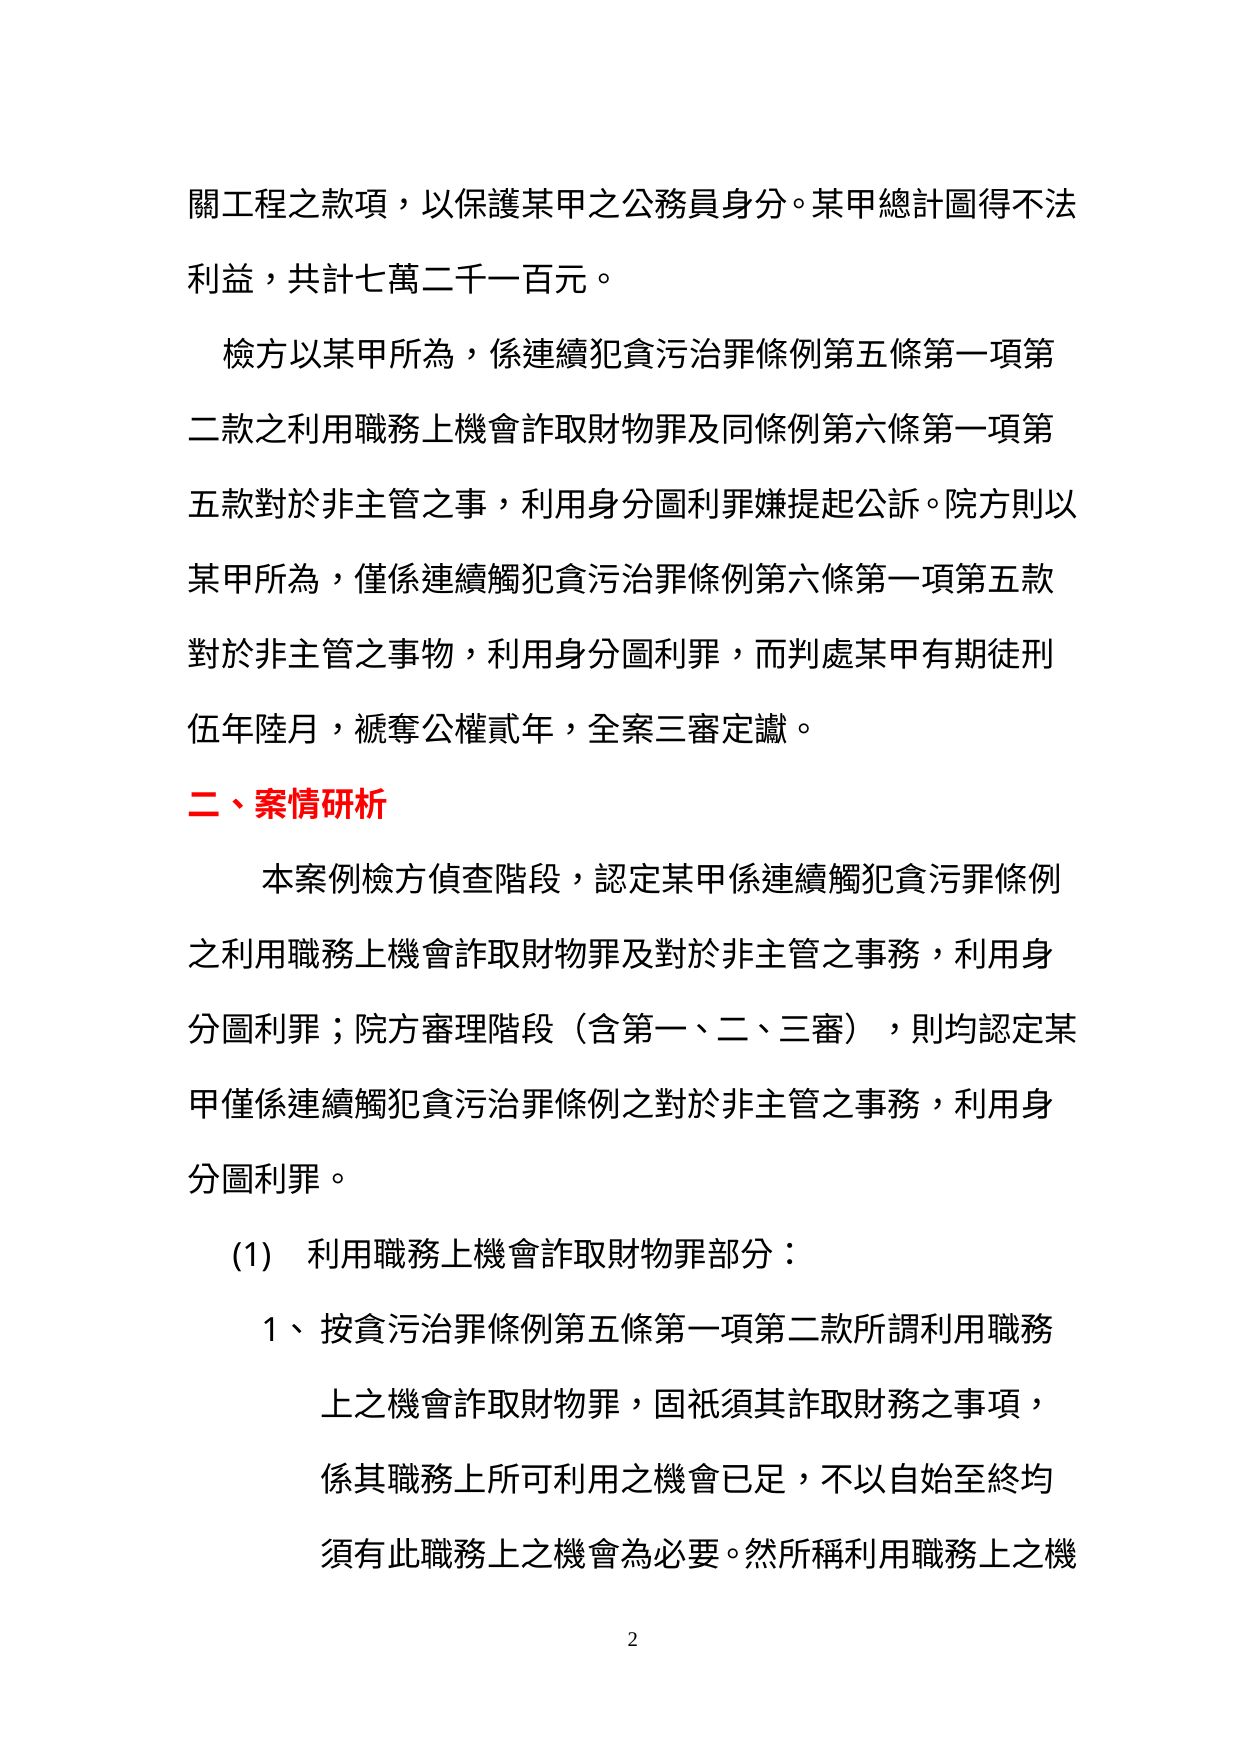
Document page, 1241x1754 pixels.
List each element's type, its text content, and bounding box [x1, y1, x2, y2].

text 關工程之款項，以保護某甲之公務員身分。某甲總計圖得不法利益，共計七萬二千一百元。 [187, 164, 1078, 314]
list 按貪污治罪條例第五條第一項第二款所謂利用職務上之機會詐取財物罪，固祇須其詐取財務之事項，係其職務上所可利用之機會已足，不以自始至終均須有此職務上之機會為必要。然所稱利用職務上之機 [261, 1289, 1078, 1589]
text 二、案情研析 [187, 764, 1078, 839]
text 檢方以某甲所為，係連續犯貪污治罪條例第五條第一項第二款之利用職務上機會詐取財物罪及同條例第六條第一項第五款對於非主管之事，利用身分圖利罪嫌提起公訴。院方則以某甲所為，僅係連續觸犯貪污治罪條例第六條第一項第五款對於非主管之事物，利用身分圖利罪，而判處某甲有期徒刑伍年陸月，褫奪公權貳年，全案三審定讞。 [187, 314, 1078, 764]
text 本案例檢方偵查階段，認定某甲係連續觸犯貪污罪條例之利用職務上機會詐取財物罪及對於非主管之事務，利用身分圖利罪；院方審理階段（含第一、二、三審），則均認定某甲僅係連續觸犯貪污治罪條例之對於非主管之事務，利用身分圖利罪。 [187, 839, 1078, 1214]
list 利用職務上機會詐取財物罪部分： [232, 1214, 1078, 1289]
